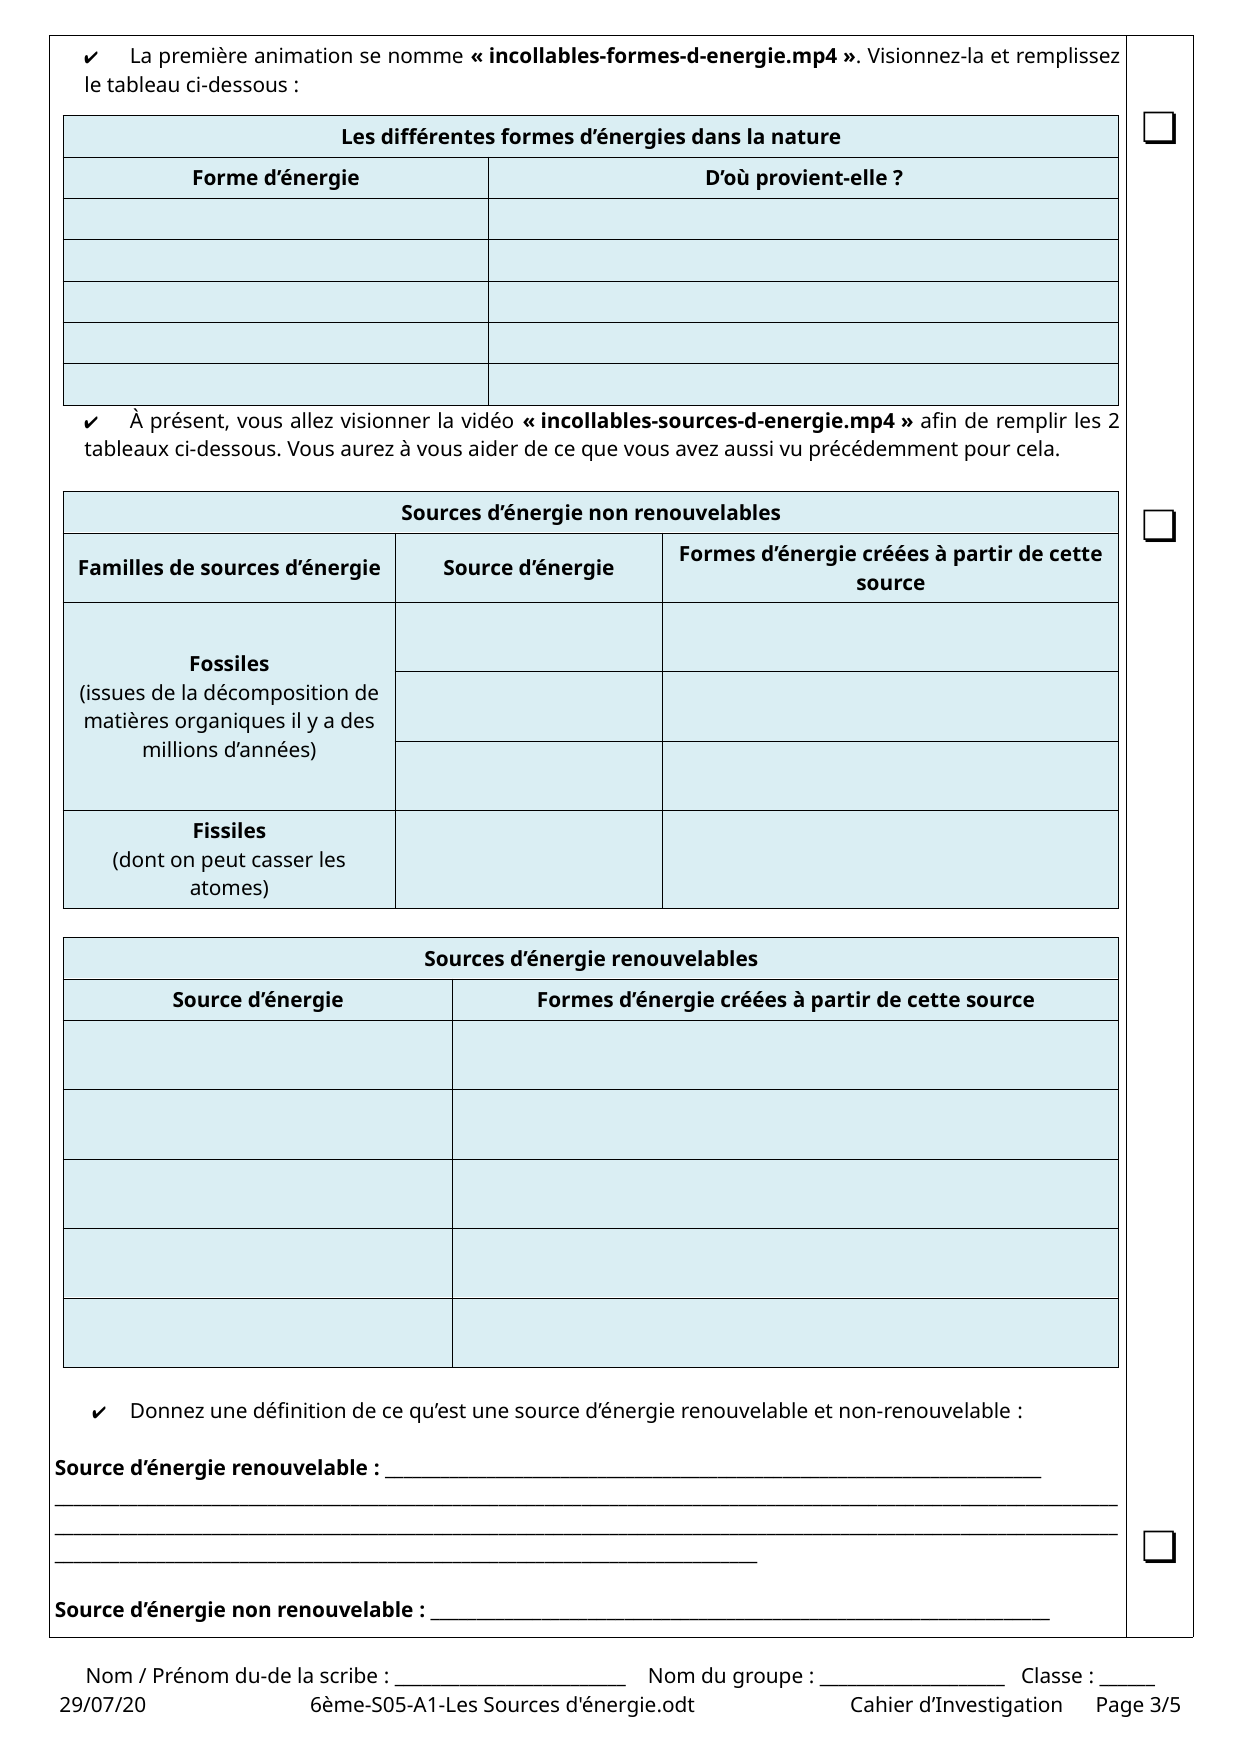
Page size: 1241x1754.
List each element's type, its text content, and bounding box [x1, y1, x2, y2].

table_cell ❏ ❏ ❏ [1127, 36, 1193, 1637]
table_cell [396, 742, 662, 810]
table_cell [396, 603, 662, 671]
table_cell [663, 603, 1118, 671]
table_cell [489, 364, 1118, 405]
table_cell [453, 1229, 1118, 1297]
table_cell [489, 282, 1118, 322]
table_cell D’où provient-elle ? [489, 158, 1118, 198]
table_cell [64, 1229, 452, 1297]
table_header Les différentes formes d’énergies dans la nature [64, 116, 1118, 157]
table_cell [64, 364, 488, 405]
table_cell Formes d’énergie créées à partir de cette source [453, 980, 1118, 1020]
table_cell [396, 672, 662, 741]
table_cell [453, 1299, 1118, 1367]
table_cell [396, 811, 662, 908]
table_cell [489, 323, 1118, 363]
table_cell [453, 1160, 1118, 1228]
table_cell [453, 1021, 1118, 1089]
table_cell Forme d’énergie [64, 158, 488, 198]
table_cell 1°) De l’énergie au quotidien ... : (durée : 30 minutes) Vous trouverez ci-dessous 2 étiquettes retrouvées sur 2 objets du quotidien : un pot de pâte à tartiner et un lave-linge. Prenez le temps de les observer avant de répondre aux questions suivantes : Quels sont les éléments communs à ces 2 étiquettes ? Nomme-les : ___________________________________________________________________ ___________________________________________________________________ ___________________________________________________________________ ___________________________________________________________________ Qu’est-ce-que la valeur énergétique (pour 100g ou pour 15g) que l’on trouve sur l’étiquette de la pâte à tartiner ? ___________________________________________________________________ ______________________________________________________________________________________________________ ____________________________________________________________________________________________________________________________________________________________________________________________________________ À quoi correspond le terme kJ/Cycle sur l’étiquette du lave-linge ? Que cela veut-il dire ? __________________________________________________________________________________________________________________________________________________________________________________________________________________________________________________________________________________________________________________ Pourquoi les unités de mesure des éléments cités dans les 2 questions précédentes sont en fait la même unité de mesure, soit le kiloJoule (ou 1000 Joules) ? Expliquez cela : __________________________________________________________________________________________________________________________________________________________________________________________________________________________________________________________________________________________________________________ Essayez de comparer les valeurs indiquées dans les 2 étiquettes en complétant le texte ci-dessous : 2273 kJ (ou 2273 kilo Joules) correspondent à la quantité d’_______________ que nous apportent le fait de __________________ 100 grammes de la ____________________________. 3420 kJ (ou 3420 kilo Joules) correspondent à la quantité d’_____________________ consommée pendant un _______________ d’utilisation du ___________________________ . En comparant ces 2 valeurs, on peut dire qu’un petit pot de 200 grammes de pâte à tartiner contient ___________ d’énergie qu’il n’en faut pour laver son linge. À partir de ces réflexions, exprimez une question générale à laquelle vous voudriez répondre : __________________________________________________________________________________________________________________________________________________________________________________________________________________________________________________________________________________________________________________ De quoi a-t-on besoin dans la classe ? Quels sont nos besoins énergétiques au quotidien ? Pour cela, vous allez remplir le tableau ci-dessous en indiquant nos besoins en énergie, les solutions techniques (ou objets techniques) qui y répondent et si ces besoins sont résolus par des actions biologiques ou techniques. Regardez les 2 exemples donnés dans le tableau avant de commencer : 2°) Quelles sont les différentes formes et sources d’énergie ? (durée : 30 minutes) À présent, nous allons tenter d’en savoir plus sur les différentes formes d’énergie que nous pouvons rencontrer au quotidien ainsi que sur les différentes sources de ces énergies. Pour cela, nous allons utiliser des animations en vidéo afin de remplir les tableaux ci-dessous. Vous trouverez les noms des vidéos ci-dessous. Elles sont stockées dans le dossier de ressources de cette activité dans le dossier « Vidéos CEA ». Vous pourrez utiliser le lecteur vidéo de votre ordinateur et ainsi mettre la vidéo en pause ou revenir en arrière comme bon vous semble. La première animation se nomme « incollables-formes-d-energie.mp4 ». Visionnez-la et remplissez le tableau ci-dessous : À présent, vous allez visionner la vidéo « incollables-sources-d-energie.mp4 » afin de remplir les 2 tableaux ci-dessous. Vous aurez à vous aider de ce que vous avez aussi vu précédemment pour cela. Donnez une définition de ce qu’est une source d’énergie renouvelable et non-renouvelable : Source d’énergie renouvelable : _______________________________________________________________________ __________________________________________________________________________________________________________________________________________________________________________________________________________________________________________________________________________________________________________________ Source d’énergie non renouvelable : ___________________________________________________________________ __________________________________________________________________________________________________________________________________________________________________________________________________________________________________________________________________________________________________________________ 3°) Approfondissons nos connaissances sur les sources d’énergie (durée : 90 minutes) Vous allez à présent réaliser un diaporama (support de présentation constitué de diapositives) sur un thème en lien avec les sources d’énergie. Chaque groupe va avoir un thème différent et une vidéo/animation comme ressource et le travail va s’effectuer ainsi : Visionnage de la vidéo dont vous trouverez le nom dans le tableau page suivante Création du diaporama par le groupe à partir d’un modèle de diaporama et de la vidéo/animation Passage à l’oral (durée 5 minutes) du groupe pour expliquer ce que vous avez retenu Prises de notes pendant les passages à l’oral des autres groupes grâce au tableau ci-dessous Votre diaporama devra être réalisé à partir du modèle que vous trouverez dans les ressources de l’activité. Il se nomme « Modèle Diaporama.odp ». Comme d’habitude, il vous faut en ouvrir une copie, l’enregistrer correctement (avec un nom correct) dans votre espace personnel, puis travailler dessus et le sauvegarder régulièrement. N’oubliez pas tout ceci car vous savez que ne pas respecter cela vous fera perdre votre travail. Conseils pour le diaporama : - Vous ferez des captures d’écran de la vidéo que vous collerez ensuite dans le diaporama. Pour cela, utilisez le logiciel « Capture d’écran » (voir le logo ci-contre) - Il vous faudra répondre aux questions posées dans le modèle de diaporama et sans doute créer du texte. - Ne surchargez pas les diapositives. Gardez à l’esprit qu’il n’y ait qu’une idée par diapositive. Vous pouvez créer autant de diapositives que nécessaire. - La structure du diaporama doit permettre de répondre aux questions suivantes : Où et comment trouve-t-on cette source d’énergie ? Comment la transforme-t-on ? Quels sont ses usages ? Réalisez un diaporama sur le thème qui vous a été donné en vous basant sur la vidéo/animation correspondante. Vous terminerez votre travail en déposant une copie de vorte diaporama dans le lecteur réseau « Commun_Elèves » de votre classe. Vous passerez ensuite à l’oral pour expliquer votre diaporama. Pendant que les autres groupes passeront à l’oral, vous prendrez des notes dans le tableau ci-dessous afin d’être capable de rendre compte de chaque passage. Cette prise de note doit être simple, en utilisant des mots-clé et pas forcément des phrases complètes. [50, 36, 1126, 1637]
table_cell [663, 672, 1118, 741]
table_cell [64, 282, 488, 322]
table_cell [64, 1090, 452, 1159]
table_cell [64, 1021, 452, 1089]
table_cell [64, 1160, 452, 1228]
table_header Sources d’énergie non renouvelables [64, 492, 1118, 532]
table_header Sources d’énergie renouvelables [64, 938, 1118, 978]
table_cell [489, 199, 1118, 239]
table_cell [663, 811, 1118, 908]
table_cell Formes d’énergie créées à partir de cette source [663, 534, 1118, 602]
table_cell [453, 1090, 1118, 1159]
table_cell Source d’énergie [396, 534, 662, 602]
table_cell [64, 1299, 452, 1367]
table_cell [64, 199, 488, 239]
table_cell [64, 240, 488, 281]
table_cell Familles de sources d’énergie [64, 534, 395, 602]
table_cell Source d’énergie [64, 980, 452, 1020]
table_cell [489, 240, 1118, 281]
table_cell [663, 742, 1118, 810]
table_cell [64, 323, 488, 363]
table_cell Fossiles (issues de la décomposition de matières organiques il y a des millions d’années) [64, 603, 395, 810]
table_cell Fissiles (dont on peut casser les atomes) [64, 811, 395, 908]
